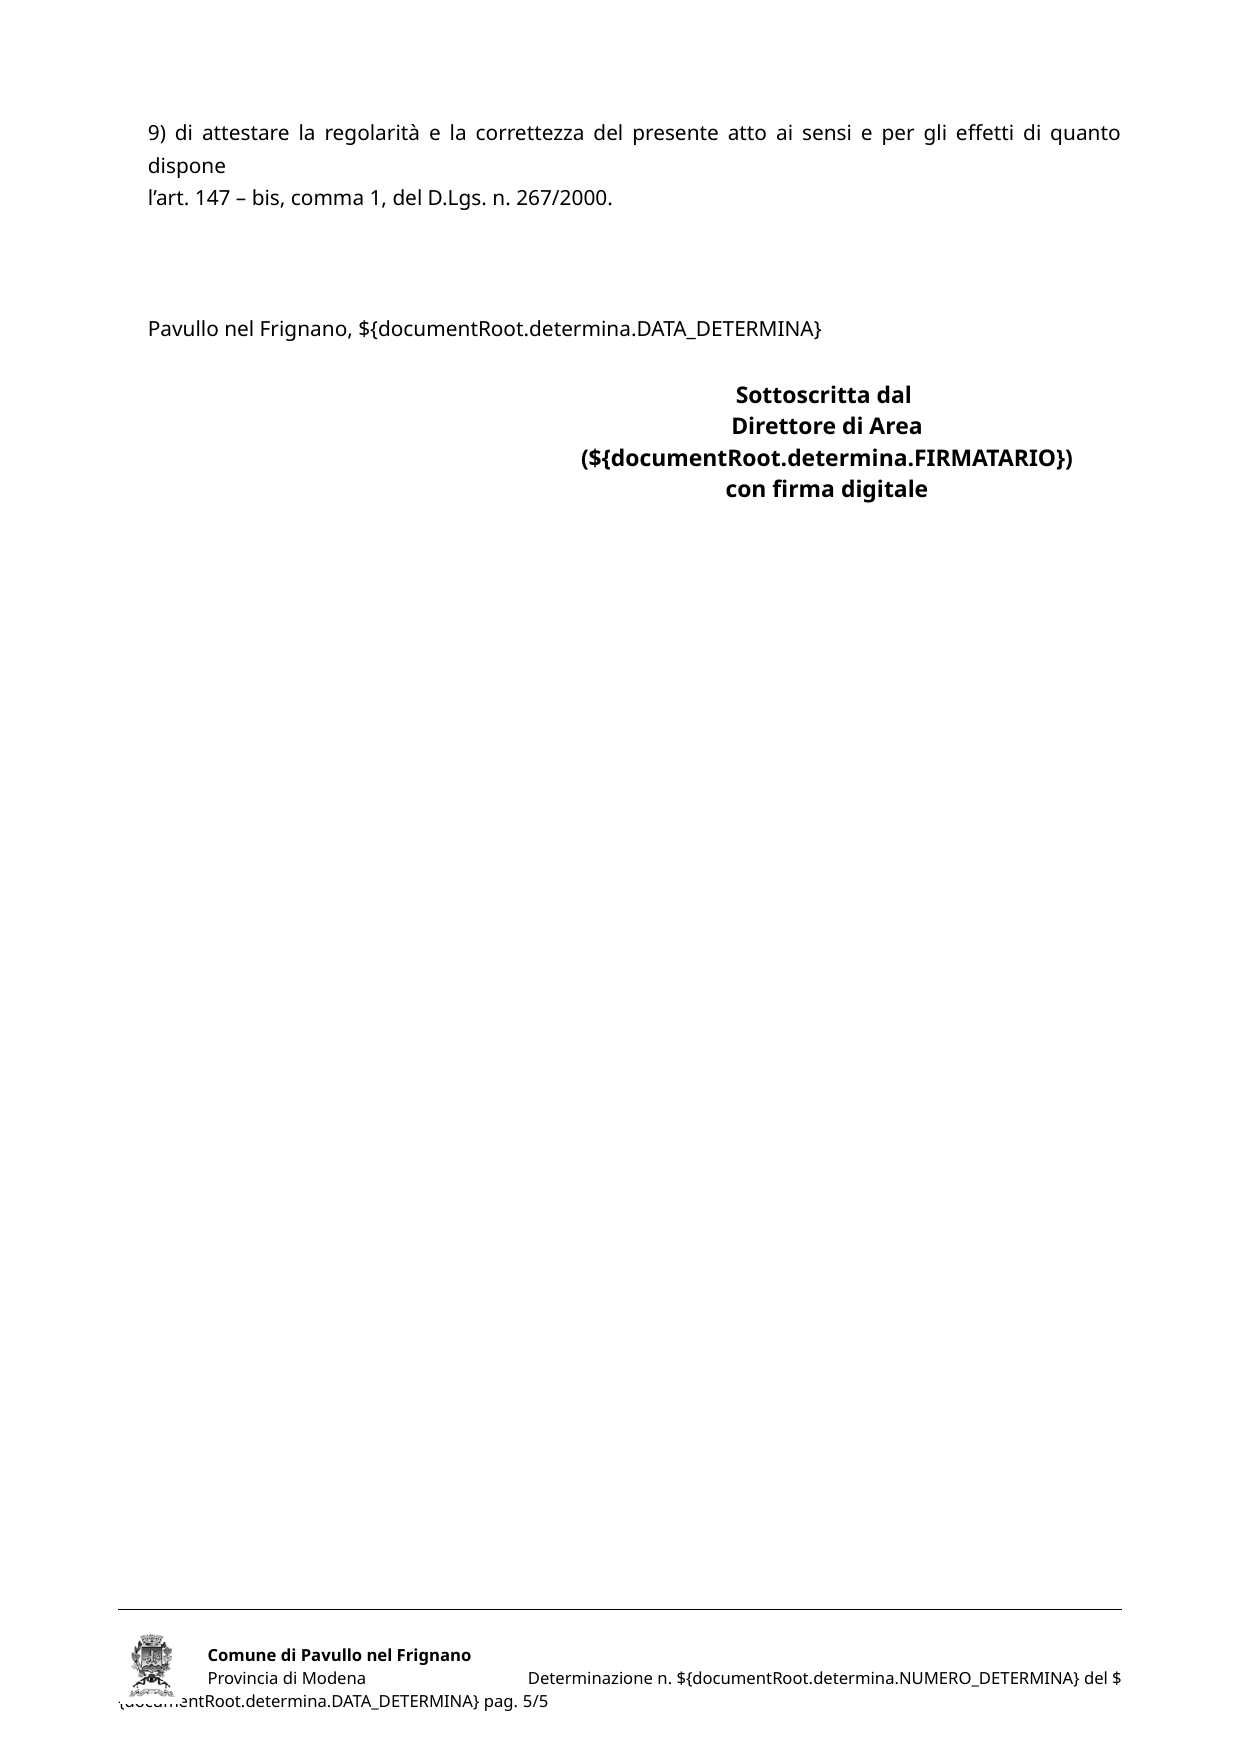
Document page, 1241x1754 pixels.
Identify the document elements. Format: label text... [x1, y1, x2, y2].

text Pavullo nel Frignano, ${documentRoot.determina.DATA_DETERMINA} [118, 314, 1122, 342]
text (${documentRoot.determina.FIRMATARIO}) [532, 441, 1122, 473]
text Direttore di Area [532, 410, 1122, 441]
list 9) di attestare la regolarità e la correttezza del presente atto ai sensi e per gli effetti di quanto dispone [118, 118, 1122, 179]
text con firma digitale [532, 473, 1122, 504]
text Sottoscritta dal [532, 379, 1122, 410]
list l’art. 147 – bis, comma 1, del D.Lgs. n. 267/2000. [118, 183, 1122, 212]
picture [120, 1631, 183, 1704]
